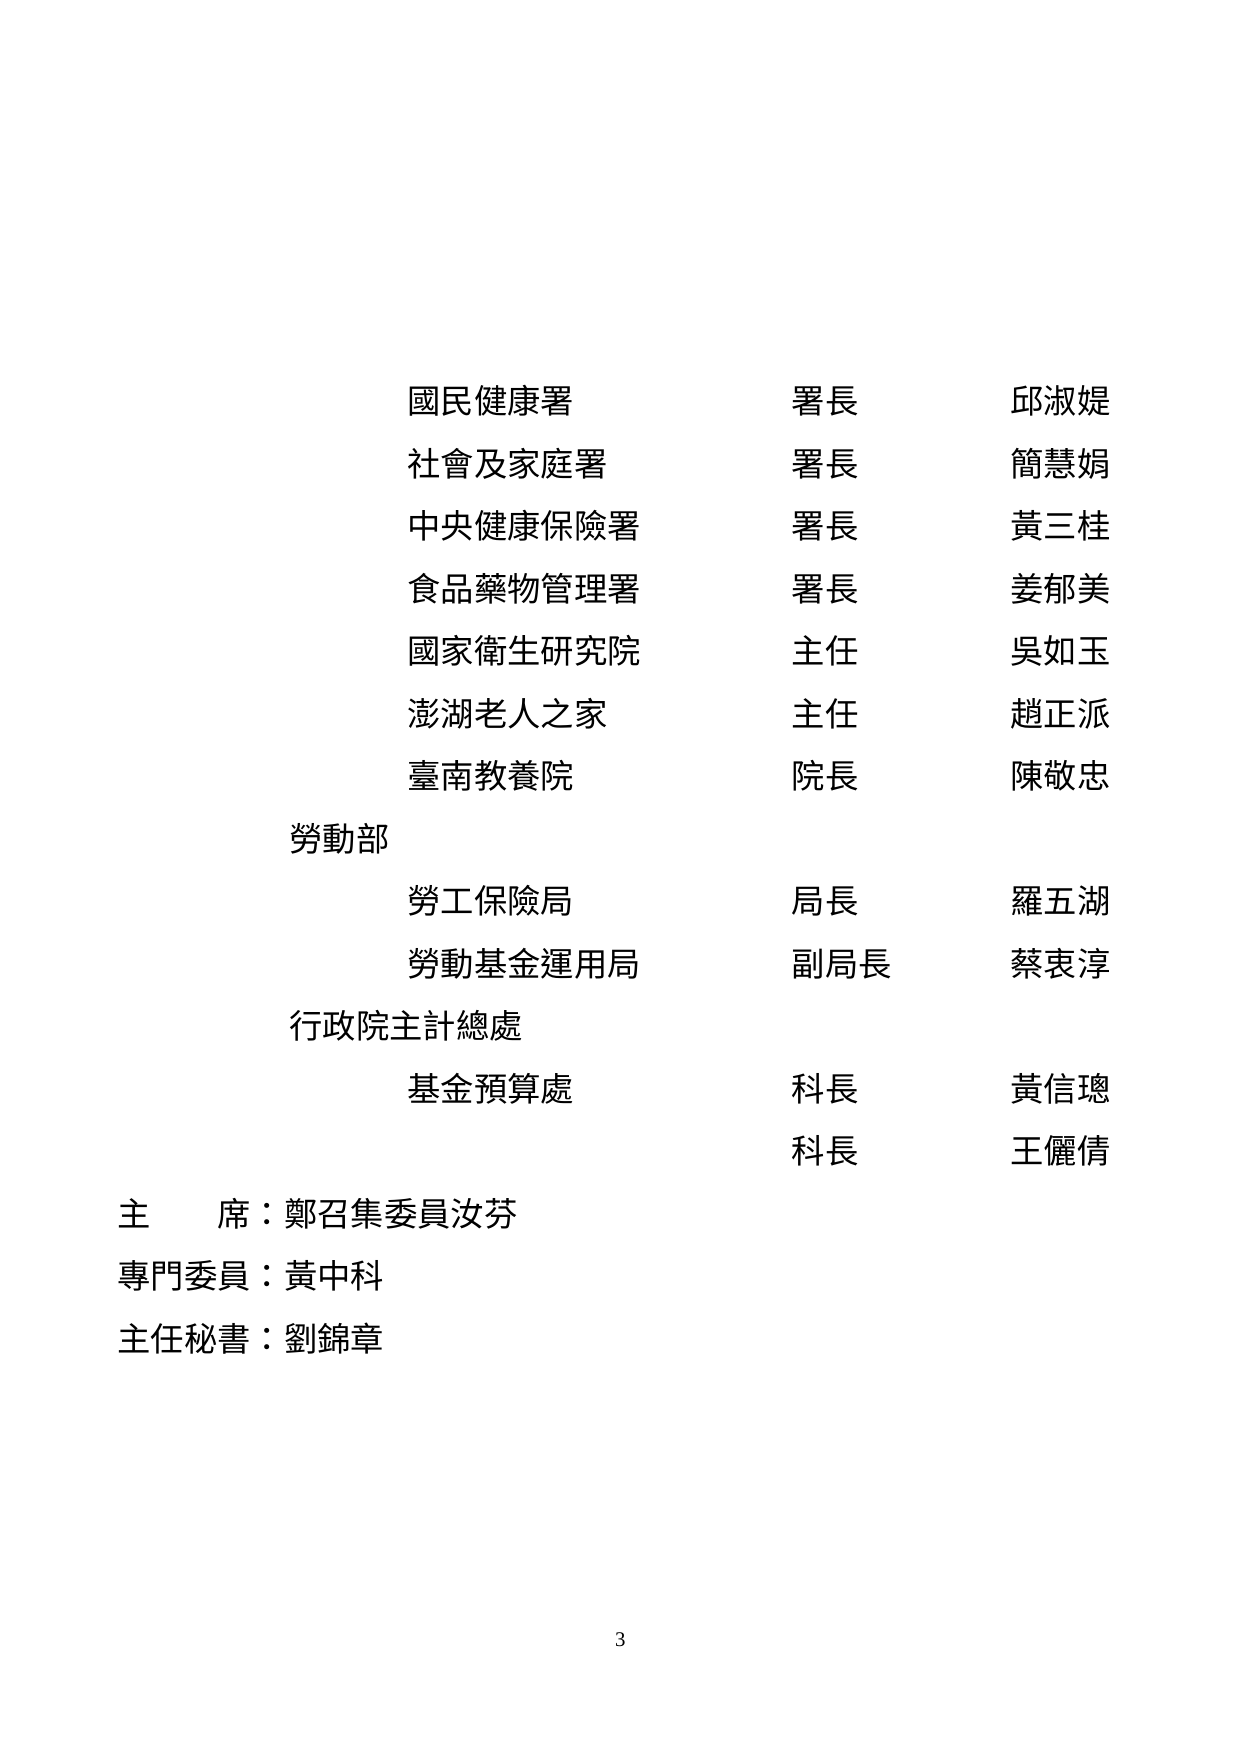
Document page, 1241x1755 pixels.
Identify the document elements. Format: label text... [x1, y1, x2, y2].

table_cell [121, 795, 286, 858]
table_cell 局長 [789, 858, 948, 920]
table_cell 邱淑媞 [948, 358, 1113, 420]
text 主任秘書：劉錦章 [117, 1295, 1122, 1358]
table_cell [121, 670, 286, 733]
table_cell 副局長 [789, 920, 948, 983]
text 主 席：鄭召集委員汝芬 [117, 1170, 1182, 1233]
table_cell [789, 795, 948, 858]
table_cell [121, 1045, 286, 1108]
table_cell 署長 [789, 483, 948, 545]
table_cell [286, 920, 404, 983]
table_cell [121, 545, 286, 608]
table_cell 勞動部 [286, 795, 773, 858]
table_cell [774, 545, 789, 608]
table_cell 黃信璁 [948, 1045, 1113, 1108]
table_cell [286, 1045, 404, 1108]
table_cell 社會及家庭署 [404, 420, 773, 483]
table_cell 澎湖老人之家 [404, 670, 773, 733]
table_cell [121, 608, 286, 670]
table_cell 基金預算處 [404, 1045, 773, 1170]
table_cell 簡慧娟 [948, 420, 1113, 483]
table_cell 署長 [789, 545, 948, 608]
table_cell 王儷倩 [948, 1108, 1113, 1170]
table_cell [286, 858, 404, 920]
table_cell [774, 670, 789, 733]
table_cell [774, 920, 789, 983]
text 專門委員：黃中科 [117, 1233, 1122, 1295]
table_cell [286, 483, 404, 545]
table_cell [121, 420, 286, 483]
table_cell [121, 1108, 286, 1170]
table_cell 國家衛生研究院 [404, 608, 773, 670]
table_cell 黃三桂 [948, 483, 1113, 545]
table_cell [774, 1108, 789, 1170]
table_cell [286, 358, 404, 420]
table_cell [948, 795, 1113, 858]
table_cell [774, 420, 789, 483]
table_cell 主任 [789, 670, 948, 733]
table_cell [286, 1108, 404, 1170]
table_cell 主任 [789, 608, 948, 670]
table_cell 院長 [789, 733, 948, 795]
table_cell [774, 858, 789, 920]
table_cell [286, 733, 404, 795]
table_cell [774, 608, 789, 670]
table_cell 羅五湖 [948, 858, 1113, 920]
table_cell 蔡衷淳 [948, 920, 1113, 983]
table_cell [121, 358, 286, 420]
table_cell [121, 983, 286, 1045]
table_cell 國民健康署 [404, 358, 773, 420]
table_cell [948, 983, 1113, 1045]
table_cell 臺南教養院 [404, 733, 773, 795]
table_cell [121, 483, 286, 545]
table_cell 中央健康保險署 [404, 483, 773, 545]
table_cell 科長 [789, 1108, 948, 1170]
table_cell 行政院主計總處 [286, 983, 773, 1045]
table_cell [286, 545, 404, 608]
table_cell [286, 670, 404, 733]
table_cell 吳如玉 [948, 608, 1113, 670]
table_cell [774, 358, 789, 420]
table_cell 署長 [789, 420, 948, 483]
table_cell [774, 795, 789, 858]
table_cell [121, 858, 286, 920]
table_cell 科長 [789, 1045, 948, 1108]
table_cell 署長 [789, 358, 948, 420]
table_cell [774, 733, 789, 795]
table_cell [121, 920, 286, 983]
table_cell [286, 608, 404, 670]
table_cell [774, 1045, 789, 1108]
table_cell 陳敬忠 [948, 733, 1113, 795]
table_cell 勞工保險局 [404, 858, 773, 920]
table_cell [774, 483, 789, 545]
table_cell 勞動基金運用局 [404, 920, 773, 983]
table_cell [286, 420, 404, 483]
table_cell 食品藥物管理署 [404, 545, 773, 608]
table_cell [774, 983, 789, 1045]
table_cell 姜郁美 [948, 545, 1113, 608]
table_cell [121, 733, 286, 795]
table_cell [789, 983, 948, 1045]
table_cell 趙正派 [948, 670, 1113, 733]
